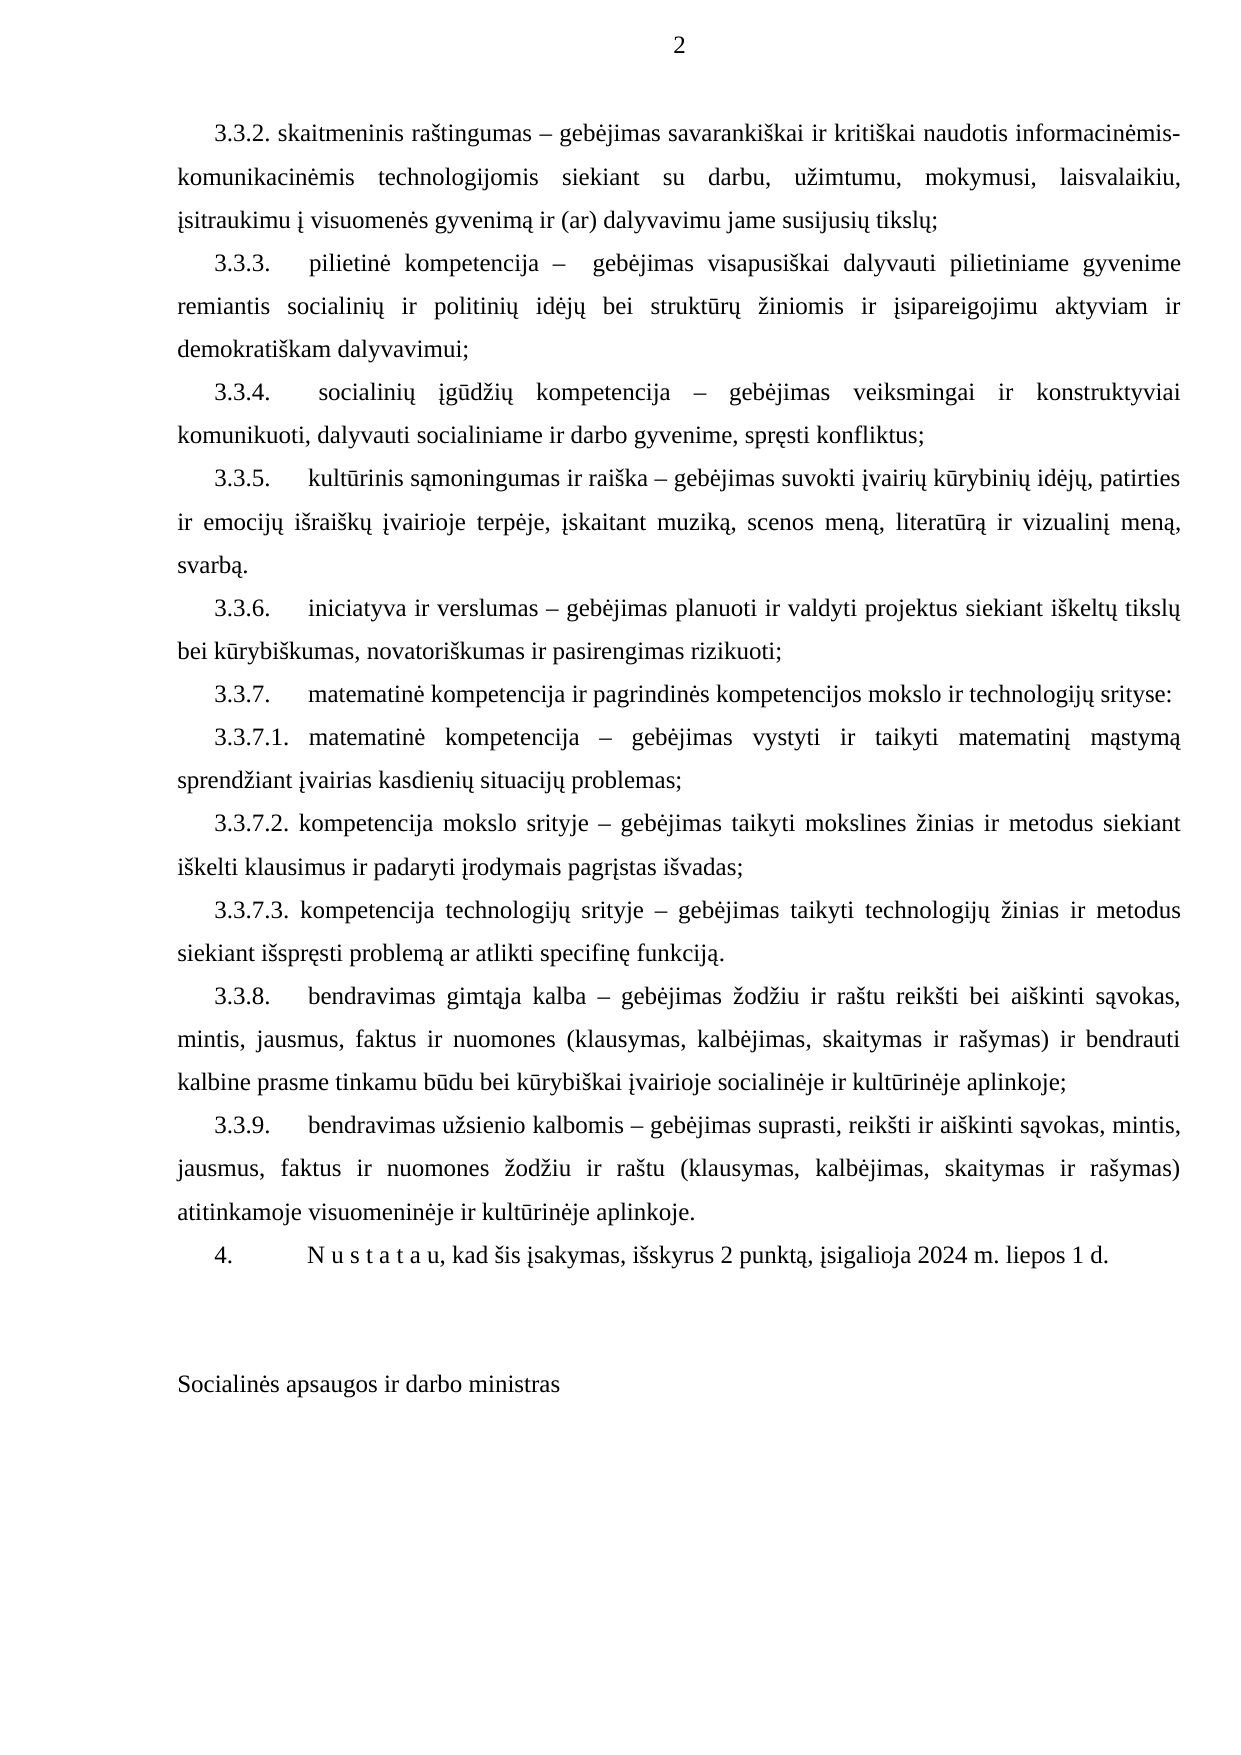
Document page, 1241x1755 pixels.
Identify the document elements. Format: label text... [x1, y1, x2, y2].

text 3.3.6. iniciatyva ir verslumas – gebėjimas planuoti ir valdyti projektus siekiant iškeltų tikslų bei kūrybiškumas, novatoriškumas ir pasirengimas rizikuoti; [177, 593, 1182, 665]
text 4. N u s t a t a u, kad šis įsakymas, išskyrus 2 punktą, įsigalioja 2024 m. liepos 1 d. [177, 1240, 1182, 1268]
text 3.3.7.1. matematinė kompetencija – gebėjimas vystyti ir taikyti matematinį mąstymą sprendžiant įvairias kasdienių situacijų problemas; [177, 722, 1182, 794]
text 3.3.8. bendravimas gimtąja kalba – gebėjimas žodžiu ir raštu reikšti bei aiškinti sąvokas, mintis, jausmus, faktus ir nuomones (klausymas, kalbėjimas, skaitymas ir rašymas) ir bendrauti kalbine prasme tinkamu būdu bei kūrybiškai įvairioje socialinėje ir kultūrinėje aplinkoje; [177, 981, 1182, 1096]
text Socialinės apsaugos ir darbo ministras [177, 1369, 1182, 1398]
text 3.3.4. socialinių įgūdžių kompetencija – gebėjimas veiksmingai ir konstruktyviai komunikuoti, dalyvauti socialiniame ir darbo gyvenime, spręsti konfliktus; [177, 377, 1182, 449]
text 3.3.3. pilietinė kompetencija – gebėjimas visapusiškai dalyvauti pilietiniame gyvenime remiantis socialinių ir politinių idėjų bei struktūrų žiniomis ir įsipareigojimu aktyviam ir demokratiškam dalyvavimui; [177, 248, 1182, 363]
text 3.3.5. kultūrinis sąmoningumas ir raiška – gebėjimas suvokti įvairių kūrybinių idėjų, patirties ir emocijų išraiškų įvairioje terpėje, įskaitant muziką, scenos meną, literatūrą ir vizualinį meną, svarbą. [177, 463, 1182, 578]
text 3.3.2. skaitmeninis raštingumas – gebėjimas savarankiškai ir kritiškai naudotis informacinėmis-komunikacinėmis technologijomis siekiant su darbu, užimtumu, mokymusi, laisvalaikiu, įsitraukimu į visuomenės gyvenimą ir (ar) dalyvavimu jame susijusių tikslų; [177, 118, 1182, 233]
text 3.3.7.2. kompetencija mokslo srityje – gebėjimas taikyti mokslines žinias ir metodus siekiant iškelti klausimus ir padaryti įrodymais pagrįstas išvadas; [177, 808, 1182, 880]
text 3.3.7.3. kompetencija technologijų srityje – gebėjimas taikyti technologijų žinias ir metodus siekiant išspręsti problemą ar atlikti specifinę funkciją. [177, 895, 1182, 967]
text 3.3.9. bendravimas užsienio kalbomis – gebėjimas suprasti, reikšti ir aiškinti sąvokas, mintis, jausmus, faktus ir nuomones žodžiu ir raštu (klausymas, kalbėjimas, skaitymas ir rašymas) atitinkamoje visuomeninėje ir kultūrinėje aplinkoje. [177, 1110, 1182, 1225]
text 3.3.7. matematinė kompetencija ir pagrindinės kompetencijos mokslo ir technologijų srityse: [177, 679, 1182, 708]
